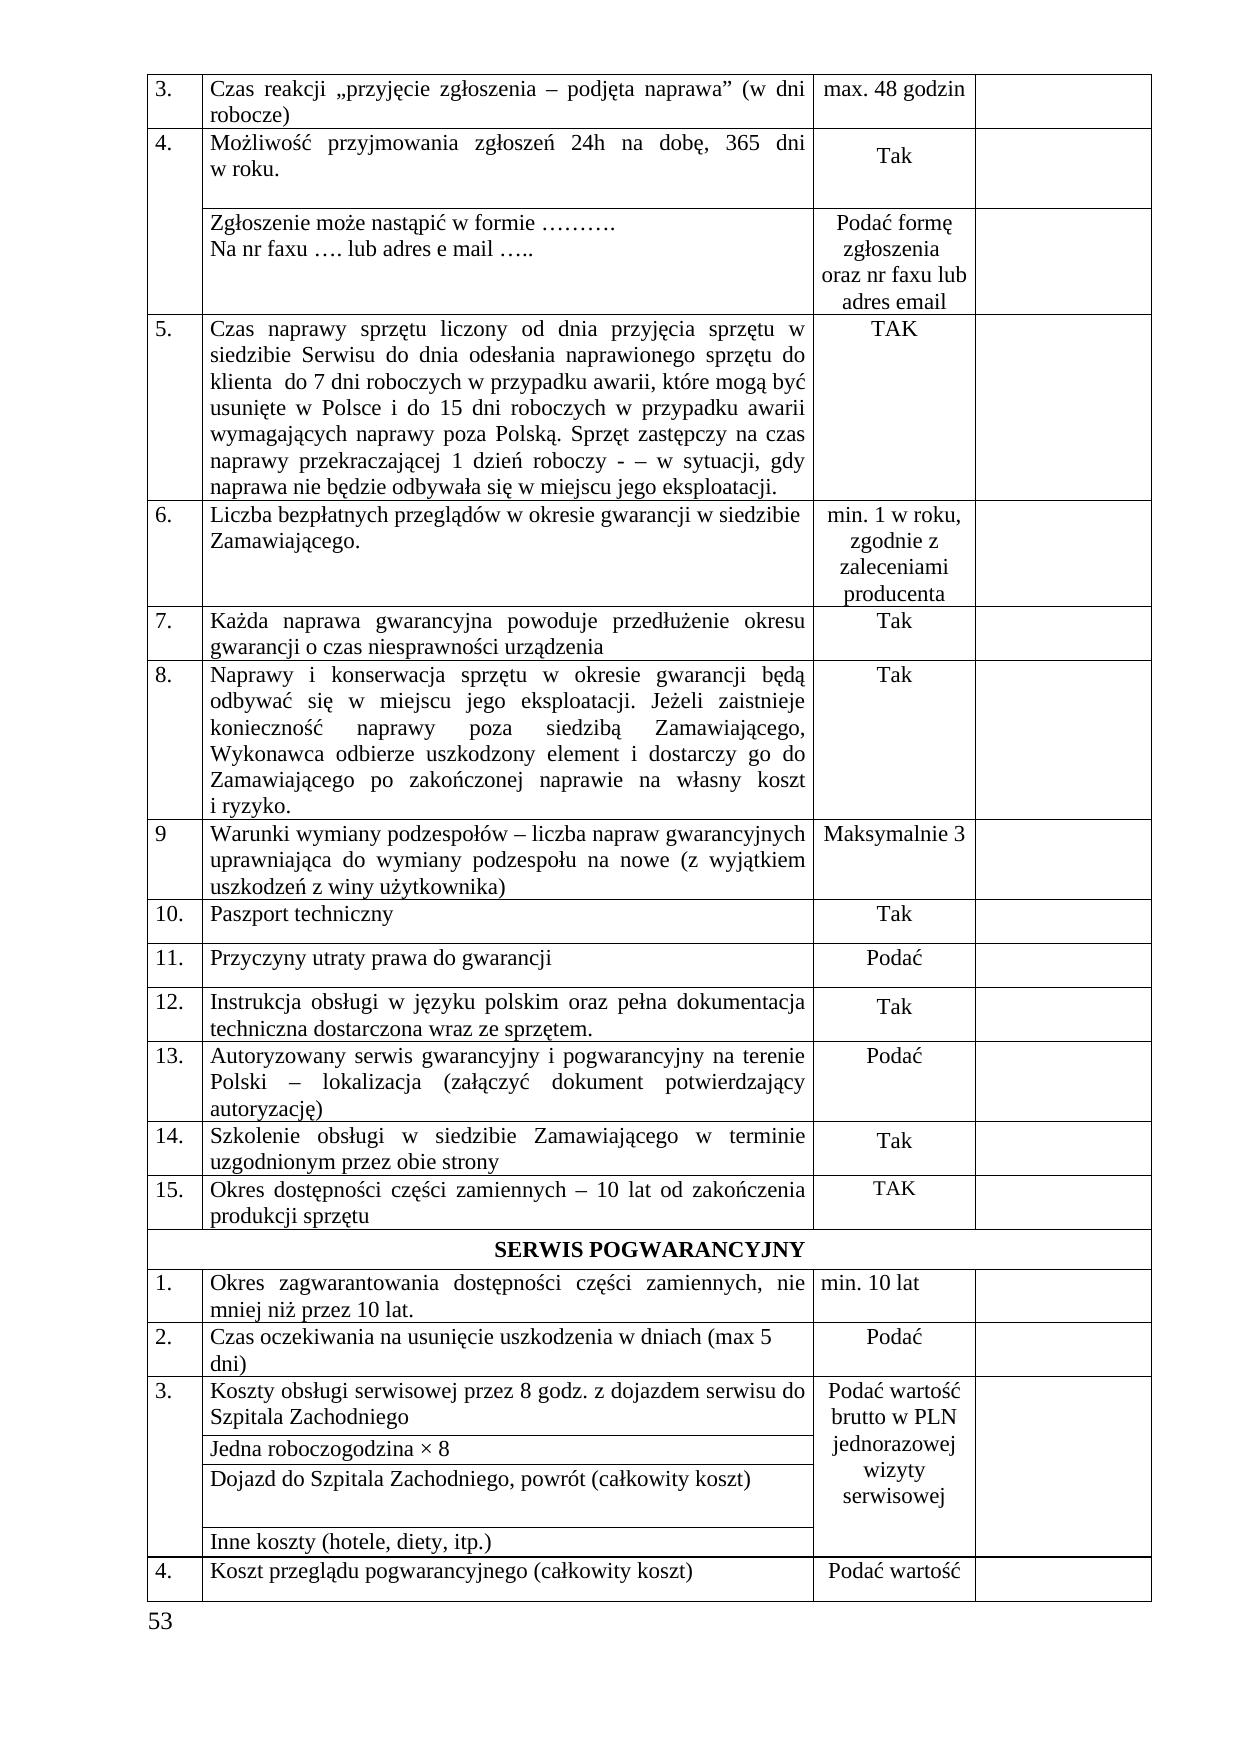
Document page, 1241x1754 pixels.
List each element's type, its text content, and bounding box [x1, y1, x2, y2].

table_cell 5. [148, 315, 202, 499]
table_cell Autoryzowany serwis gwarancyjny i pogwarancyjny na terenie Polski – lokalizacja (załączyć dokument potwierdzający autoryzację) [203, 1042, 813, 1121]
table_cell Warunki wymiany podzespołów – liczba napraw gwarancyjnych uprawniająca do wymiany podzespołu na nowe (z wyjątkiem uszkodzeń z winy użytkownika) [203, 820, 813, 899]
table_cell 6. [148, 501, 202, 606]
table_cell TAK [814, 1176, 975, 1228]
table_cell Tak [814, 900, 975, 943]
table_cell [976, 209, 1151, 314]
table_cell [976, 1270, 1151, 1322]
table_cell Podać wartość [814, 1558, 975, 1601]
table_cell 7. [148, 607, 202, 660]
table_cell 9 [148, 820, 202, 899]
table_cell 12. [148, 988, 202, 1041]
table_cell Podać [814, 944, 975, 987]
table_cell [976, 75, 1151, 127]
table_cell [976, 315, 1151, 499]
table_cell min. 1 w roku, zgodnie z zaleceniami producenta [814, 501, 975, 606]
table_cell 3. [148, 1377, 202, 1556]
table_cell Tak [814, 1122, 975, 1175]
table_cell Instrukcja obsługi w języku polskim oraz pełna dokumentacja techniczna dostarczona wraz ze sprzętem. [203, 988, 813, 1041]
table_cell SERWIS POGWARANCYJNY [148, 1230, 1151, 1268]
table_cell [976, 129, 1151, 208]
table_cell Podać [814, 1042, 975, 1121]
table_cell [976, 988, 1151, 1041]
table_cell [976, 1323, 1151, 1376]
table_cell Możliwość przyjmowania zgłoszeń 24h na dobę, 365 dni w roku. [203, 129, 813, 208]
table_cell min. 10 lat [814, 1270, 975, 1322]
table_cell 15. [148, 1176, 202, 1228]
table_cell Czas oczekiwania na usunięcie uszkodzenia w dniach (max 5 dni) [203, 1323, 813, 1376]
table_cell Tak [814, 607, 975, 660]
table_cell [976, 1122, 1151, 1175]
table_cell Inne koszty (hotele, diety, itp.) [203, 1528, 813, 1556]
table_cell Podać formę zgłoszenia oraz nr faxu lub adres email [814, 209, 975, 314]
table_cell [976, 501, 1151, 606]
table_cell [976, 820, 1151, 899]
table_cell [976, 607, 1151, 660]
table_cell [976, 900, 1151, 943]
table_cell [976, 1042, 1151, 1121]
table_cell 14. [148, 1122, 202, 1175]
table_cell Koszty obsługi serwisowej przez 8 godz. z dojazdem serwisu do Szpitala Zachodniego [203, 1377, 813, 1434]
table_cell 13. [148, 1042, 202, 1121]
table_cell Tak [814, 988, 975, 1041]
table_cell Koszt przeglądu pogwarancyjnego (całkowity koszt) [203, 1558, 813, 1601]
table_cell 1. [148, 1270, 202, 1322]
table_cell Naprawy i konserwacja sprzętu w okresie gwarancji będą odbywać się w miejscu jego eksploatacji. Jeżeli zaistnieje konieczność naprawy poza siedzibą Zamawiającego, Wykonawca odbierze uszkodzony element i dostarczy go do Zamawiającego po zakończonej naprawie na własny koszt i ryzyko. [203, 661, 813, 819]
table_cell 11. [148, 944, 202, 987]
table_cell TAK [814, 315, 975, 499]
table_cell 4. [148, 129, 202, 314]
table_cell Jedna roboczogodzina × 8 [203, 1436, 813, 1464]
table_cell Okres dostępności części zamiennych – 10 lat od zakończenia produkcji sprzętu [203, 1176, 813, 1228]
table_cell Liczba bezpłatnych przeglądów w okresie gwarancji w siedzibie Zamawiającego. [203, 501, 813, 606]
table_cell Podać [814, 1323, 975, 1376]
table_cell Czas naprawy sprzętu liczony od dnia przyjęcia sprzętu w siedzibie Serwisu do dnia odesłania naprawionego sprzętu do klienta do 7 dni roboczych w przypadku awarii, które mogą być usunięte w Polsce i do 15 dni roboczych w przypadku awarii wymagających naprawy poza Polską. Sprzęt zastępczy na czas naprawy przekraczającej 1 dzień roboczy - – w sytuacji, gdy naprawa nie będzie odbywała się w miejscu jego eksploatacji. [203, 315, 813, 499]
table_cell Tak [814, 129, 975, 208]
table_cell Zgłoszenie może nastąpić w formie ………. Na nr faxu …. lub adres e mail ….. [203, 209, 813, 314]
table_cell 2. [148, 1323, 202, 1376]
table_cell [976, 1176, 1151, 1228]
table_cell Dojazd do Szpitala Zachodniego, powrót (całkowity koszt) [203, 1465, 813, 1527]
table_cell 8. [148, 661, 202, 819]
table_cell Podać wartość brutto w PLN jednorazowej wizyty serwisowej [814, 1377, 975, 1556]
table_cell 4. [148, 1558, 202, 1601]
table_cell Szkolenie obsługi w siedzibie Zamawiającego w terminie uzgodnionym przez obie strony [203, 1122, 813, 1175]
table_cell Maksymalnie 3 [814, 820, 975, 899]
table_cell [976, 1377, 1151, 1556]
table_cell Paszport techniczny [203, 900, 813, 943]
table_cell Tak [814, 661, 975, 819]
table_cell [976, 944, 1151, 987]
table_cell Czas reakcji „przyjęcie zgłoszenia – podjęta naprawa” (w dni robocze) [203, 75, 813, 127]
table_cell 10. [148, 900, 202, 943]
table_cell Przyczyny utraty prawa do gwarancji [203, 944, 813, 987]
table_cell max. 48 godzin [814, 75, 975, 127]
table_cell Okres zagwarantowania dostępności części zamiennych, nie mniej niż przez 10 lat. [203, 1270, 813, 1322]
table_cell [976, 661, 1151, 819]
table_cell [976, 1558, 1151, 1601]
table_cell 3. [148, 75, 202, 127]
table_cell Każda naprawa gwarancyjna powoduje przedłużenie okresu gwarancji o czas niesprawności urządzenia [203, 607, 813, 660]
